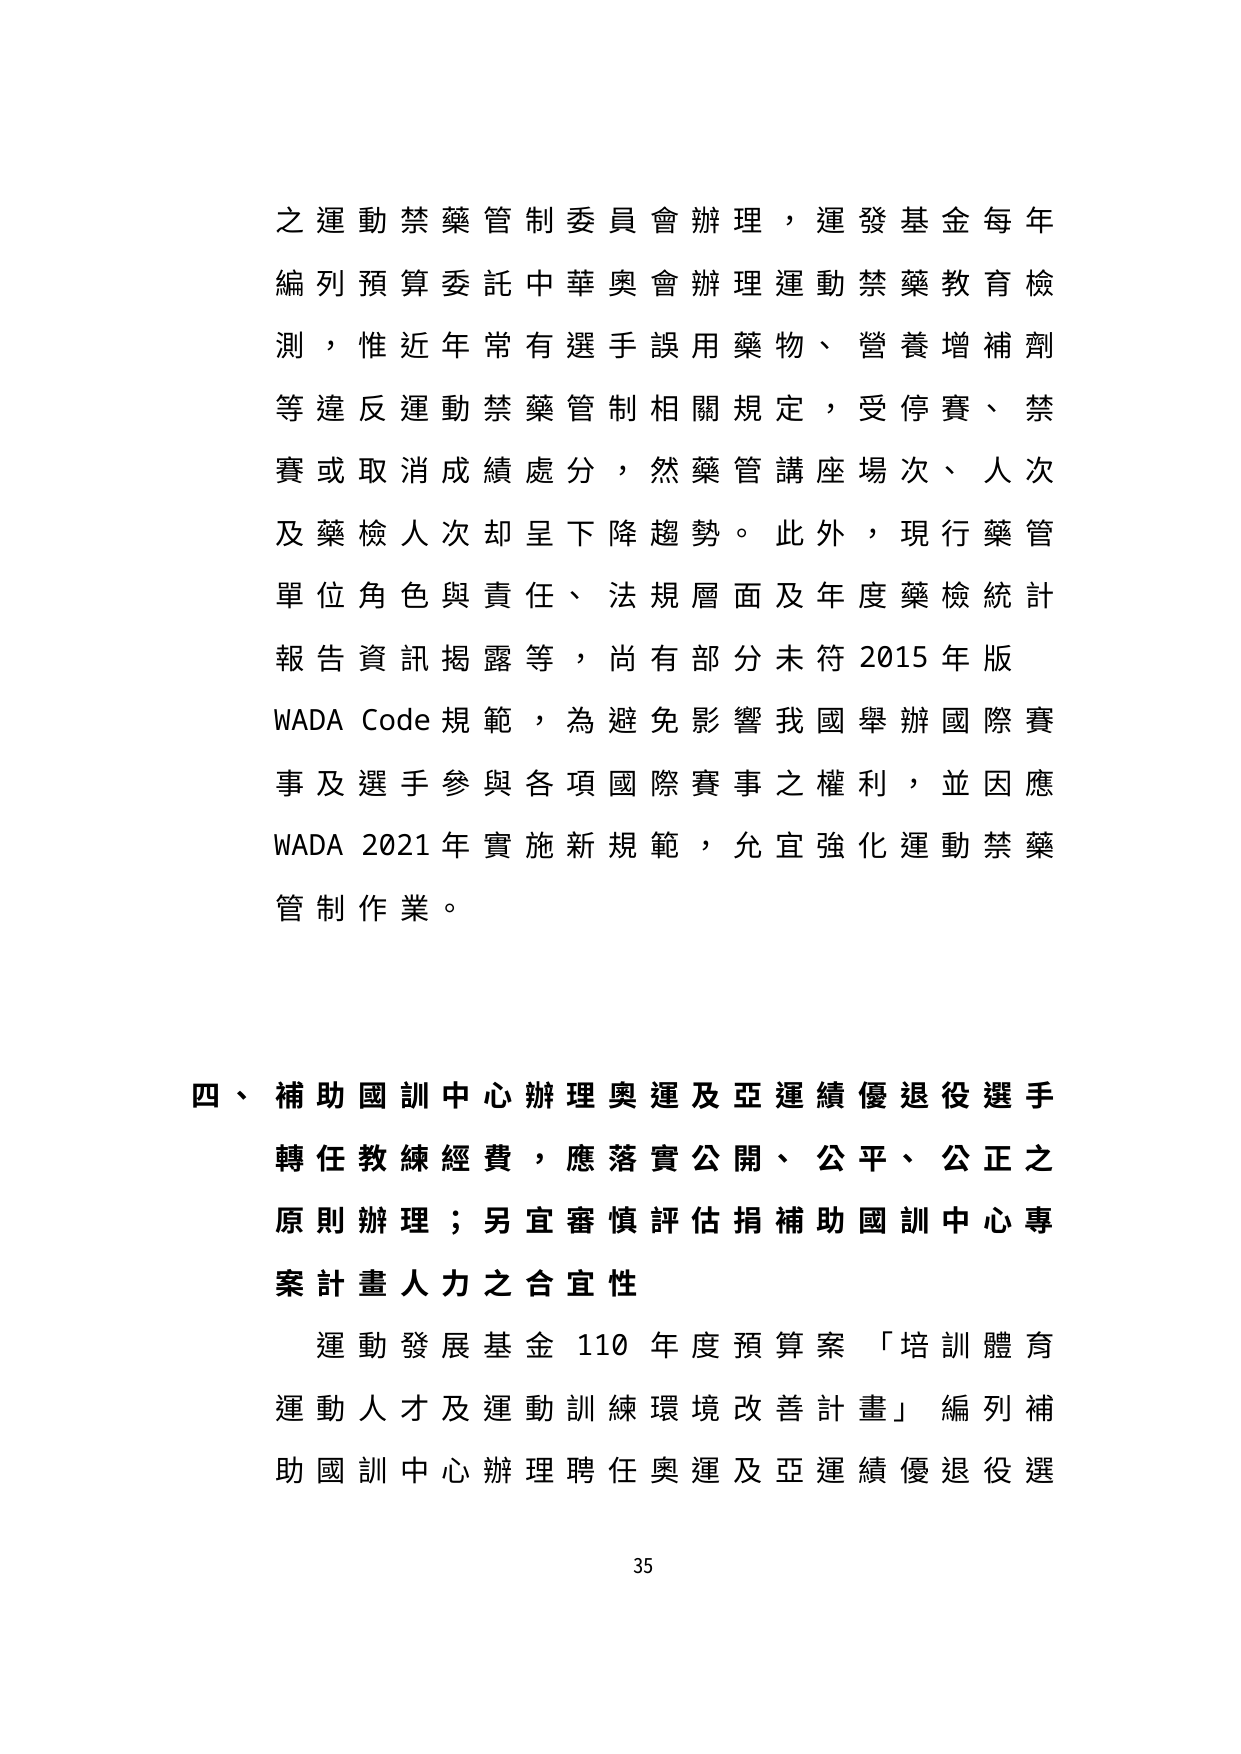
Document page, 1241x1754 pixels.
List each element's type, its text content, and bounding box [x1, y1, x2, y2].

text 運動發展基金110年度預算案「培訓體育運動人才及運動訓練環境改善計畫」編列補助國訓中心辦理聘任奧運及亞運績優退役選手為教練之工作計畫經費6,800萬元。經查： [244, 1302, 1060, 1490]
text 之運動禁藥管制委員會辦理，運發基金每年編列預算委託中華奧會辦理運動禁藥教育檢測，惟近年常有選手誤用藥物、營養增補劑等違反運動禁藥管制相關規定，受停賽、禁賽或取消成績處分，然藥管講座場次、人次及藥檢人次却呈下降趨勢。此外，現行藥管單位角色與責任、法規層面及年度藥檢統計報告資訊揭露等，尚有部分未符2015年版WADA Code規範，為避免影響我國舉辦國際賽事及選手參與各項國際賽事之權利，並因應WADA 2021年實施新規範，允宜強化運動禁藥管制作業。 [244, 177, 1060, 927]
text 四、補助國訓中心辦理奧運及亞運績優退役選手轉任教練經費，應落實公開、公平、公正之原則辦理；另宜審慎評估捐補助國訓中心專案計畫人力之合宜性 [185, 1052, 1060, 1302]
